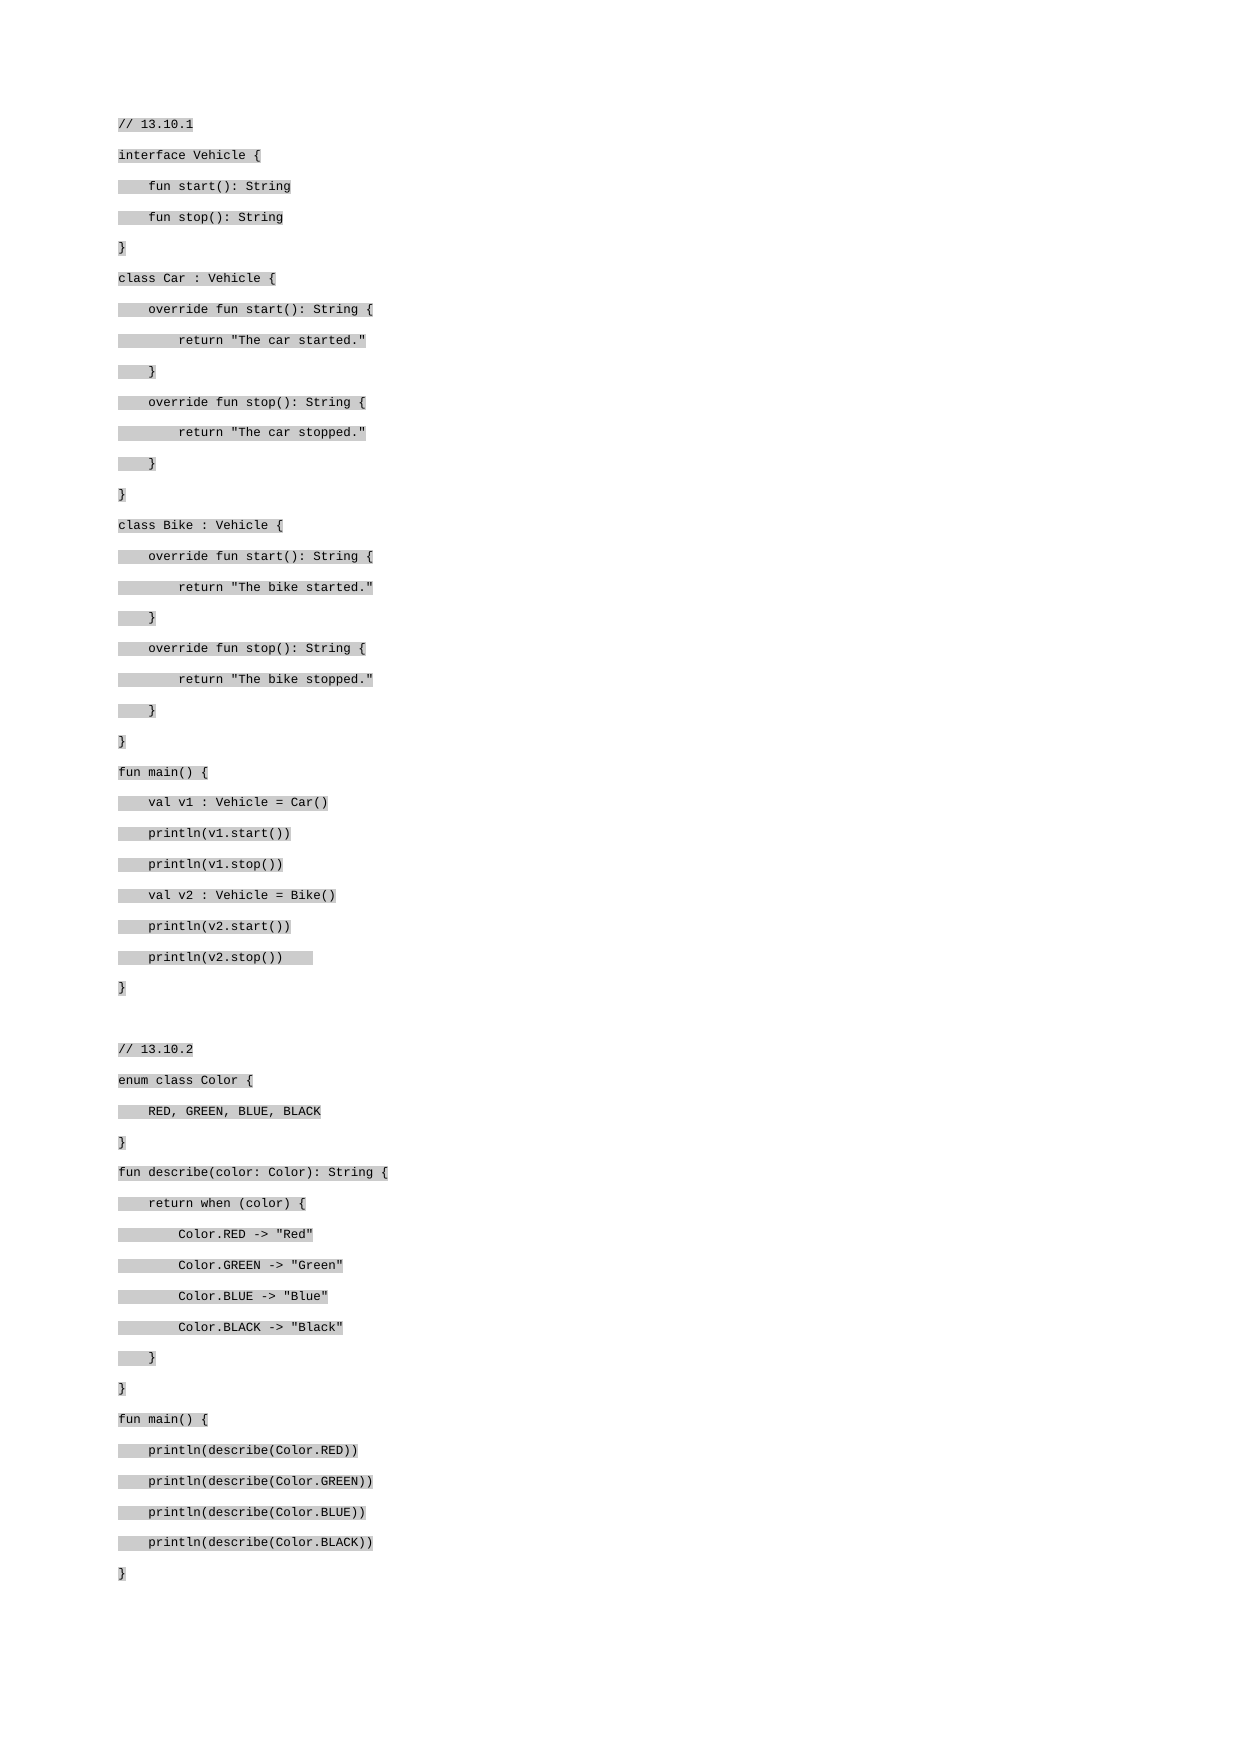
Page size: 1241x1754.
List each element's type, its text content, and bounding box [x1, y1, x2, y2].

text } [118, 1136, 1122, 1150]
text fun main() { [118, 766, 1122, 780]
text fun main() { [118, 1413, 1122, 1427]
text fun start(): String [118, 180, 1122, 194]
text class Car : Vehicle { [118, 272, 1122, 286]
text return "The car started." [118, 334, 1122, 348]
text } [118, 981, 1122, 996]
text } [118, 241, 1122, 256]
text fun describe(color: Color): String { [118, 1166, 1122, 1181]
text return "The car stopped." [118, 426, 1122, 441]
text println(v2.stop()) [118, 951, 1122, 965]
text override fun stop(): String { [118, 642, 1122, 656]
text // 13.10.1 [118, 118, 1122, 132]
text } [118, 457, 1122, 471]
text } [118, 704, 1122, 718]
text return "The bike stopped." [118, 673, 1122, 687]
text val v1 : Vehicle = Car() [118, 796, 1122, 811]
text } [118, 735, 1122, 749]
text } [118, 1382, 1122, 1396]
text enum class Color { [118, 1074, 1122, 1088]
text println(v1.stop()) [118, 858, 1122, 872]
text return "The bike started." [118, 581, 1122, 595]
text override fun stop(): String { [118, 396, 1122, 410]
text val v2 : Vehicle = Bike() [118, 889, 1122, 903]
text class Bike : Vehicle { [118, 519, 1122, 533]
text // 13.10.2 [118, 1043, 1122, 1057]
text println(describe(Color.BLACK)) [118, 1536, 1122, 1551]
text println(describe(Color.BLUE)) [118, 1506, 1122, 1520]
text return when (color) { [118, 1197, 1122, 1211]
text Color.RED -> "Red" [118, 1228, 1122, 1242]
text println(describe(Color.RED)) [118, 1444, 1122, 1458]
text println(v2.start()) [118, 920, 1122, 934]
text } [118, 365, 1122, 379]
text Color.BLACK -> "Black" [118, 1321, 1122, 1335]
text } [118, 611, 1122, 626]
text println(v1.start()) [118, 827, 1122, 841]
text override fun start(): String { [118, 550, 1122, 564]
text RED, GREEN, BLUE, BLACK [118, 1105, 1122, 1119]
text Color.GREEN -> "Green" [118, 1259, 1122, 1273]
text } [118, 1351, 1122, 1366]
text } [118, 1567, 1122, 1581]
text fun stop(): String [118, 211, 1122, 225]
text interface Vehicle { [118, 149, 1122, 163]
text override fun start(): String { [118, 303, 1122, 317]
text Color.BLUE -> "Blue" [118, 1290, 1122, 1304]
text println(describe(Color.GREEN)) [118, 1475, 1122, 1489]
text } [118, 488, 1122, 502]
